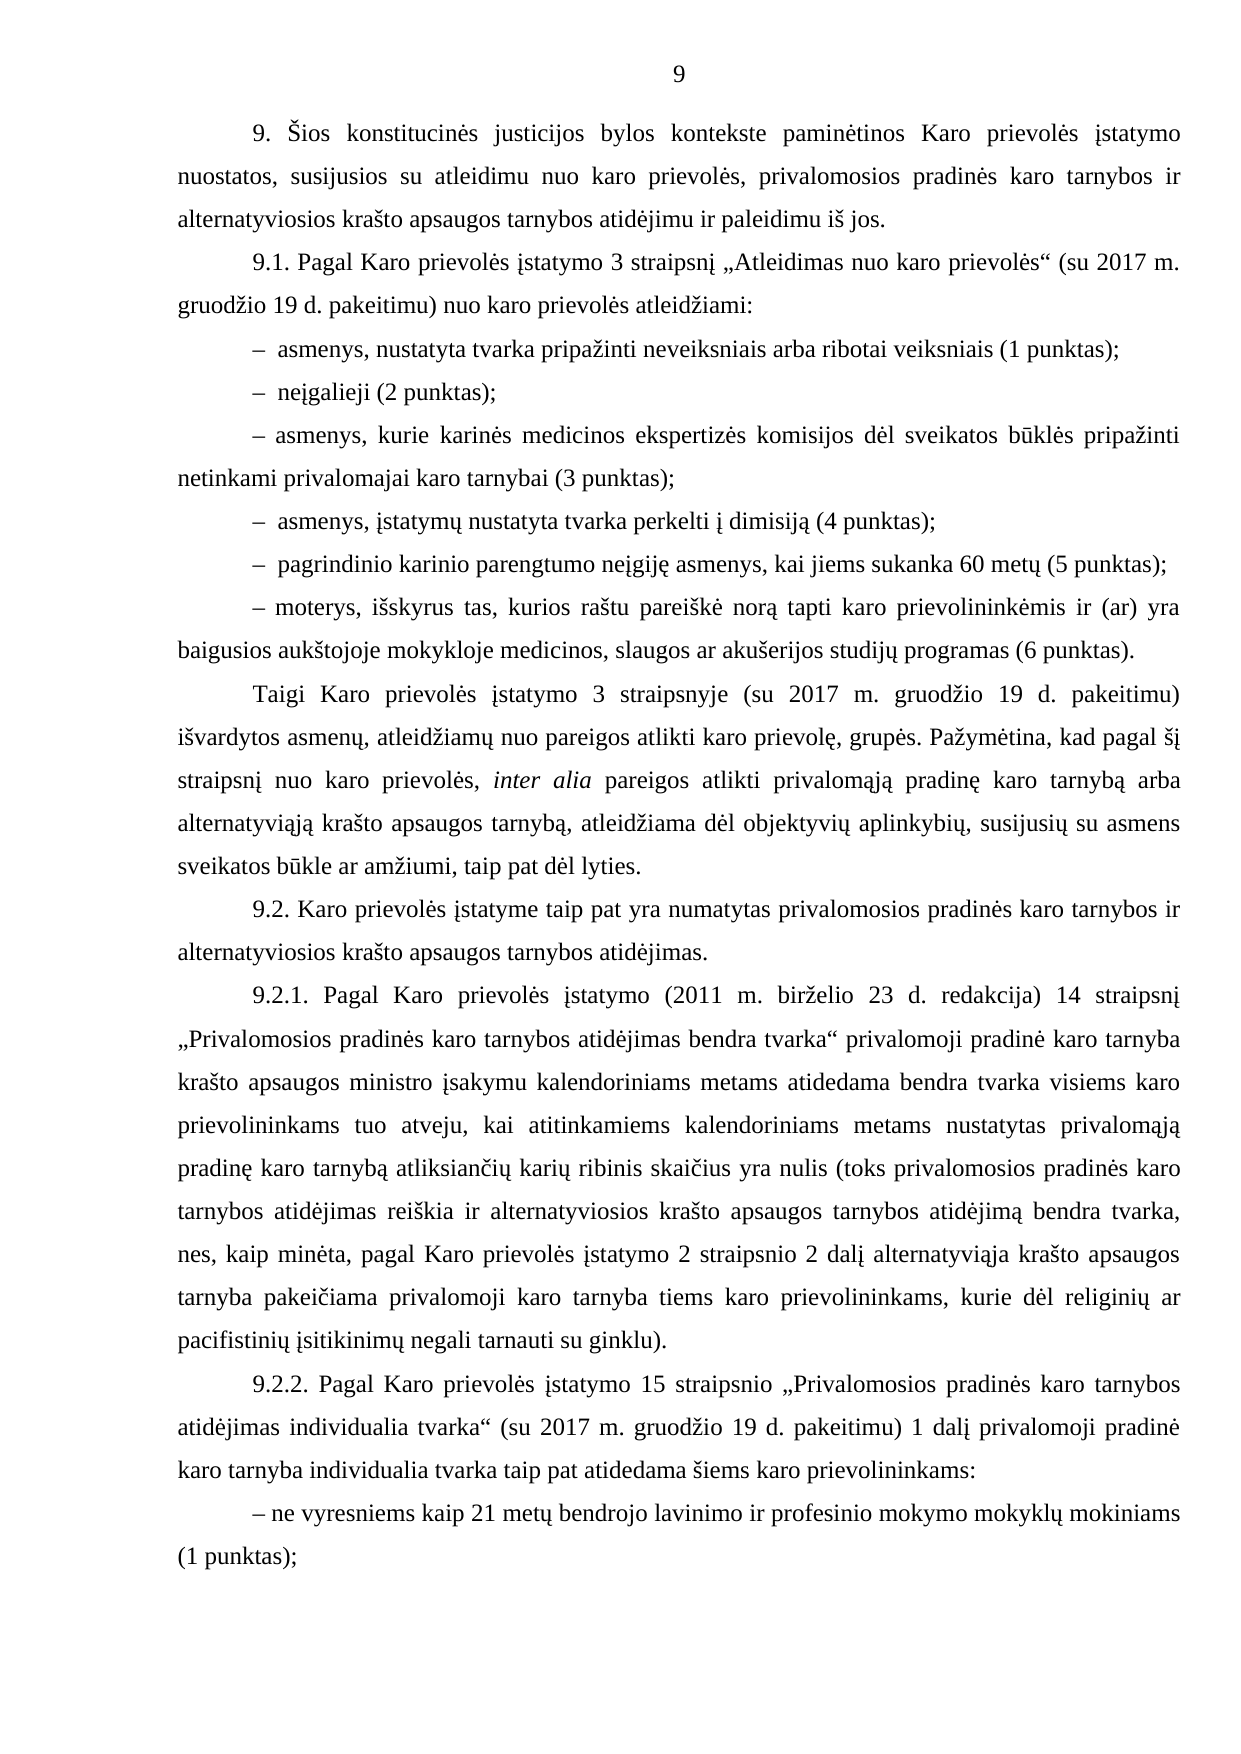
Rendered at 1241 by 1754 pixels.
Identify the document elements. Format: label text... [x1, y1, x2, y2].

text – asmenys, nustatyta tvarka pripažinti neveiksniais arba ribotai veiksniais (1 punktas); [177, 334, 1181, 362]
text 9.2. Karo prievolės įstatyme taip pat yra numatytas privalomosios pradinės karo tarnybos ir alternatyviosios krašto apsaugos tarnybos atidėjimas. [177, 894, 1181, 966]
text 9.2.1. Pagal Karo prievolės įstatymo (2011 m. birželio 23 d. redakcija) 14 straipsnį „Privalomosios pradinės karo tarnybos atidėjimas bendra tvarka“ privalomoji pradinė karo tarnyba krašto apsaugos ministro įsakymu kalendoriniams metams atidedama bendra tvarka visiems karo prievolininkams tuo atveju, kai atitinkamiems kalendoriniams metams nustatytas privalomąją pradinę karo tarnybą atliksiančių karių ribinis skaičius yra nulis (toks privalomosios pradinės karo tarnybos atidėjimas reiškia ir alternatyviosios krašto apsaugos tarnybos atidėjimą bendra tvarka, nes, kaip minėta, pagal Karo prievolės įstatymo 2 straipsnio 2 dalį alternatyviąja krašto apsaugos tarnyba pakeičiama privalomoji karo tarnyba tiems karo prievolininkams, kurie dėl religinių ar pacifistinių įsitikinimų negali tarnauti su ginklu). [177, 981, 1181, 1354]
text – asmenys, kurie karinės medicinos ekspertizės komisijos dėl sveikatos būklės pripažinti netinkami privalomajai karo tarnybai (3 punktas); [177, 420, 1181, 492]
text 9.2.2. Pagal Karo prievolės įstatymo 15 straipsnio „Privalomosios pradinės karo tarnybos atidėjimas individualia tvarka“ (su 2017 m. gruodžio 19 d. pakeitimu) 1 dalį privalomoji pradinė karo tarnyba individualia tvarka taip pat atidedama šiems karo prievolininkams: [177, 1369, 1181, 1484]
text – moterys, išskyrus tas, kurios raštu pareiškė norą tapti karo prievolininkėmis ir (ar) yra baigusios aukštojoje mokykloje medicinos, slaugos ar akušerijos studijų programas (6 punktas). [177, 592, 1181, 664]
text – ne vyresniems kaip 21 metų bendrojo lavinimo ir profesinio mokymo mokyklų mokiniams (1 punktas); [177, 1498, 1181, 1570]
text – pagrindinio karinio parengtumo neįgiję asmenys, kai jiems sukanka 60 metų (5 punktas); [177, 549, 1181, 578]
text – asmenys, įstatymų nustatyta tvarka perkelti į dimisiją (4 punktas); [177, 506, 1181, 535]
text Taigi Karo prievolės įstatymo 3 straipsnyje (su 2017 m. gruodžio 19 d. pakeitimu) išvardytos asmenų, atleidžiamų nuo pareigos atlikti karo prievolę, grupės. Pažymėtina, kad pagal šį straipsnį nuo karo prievolės, inter alia pareigos atlikti privalomąją pradinę karo tarnybą arba alternatyviąją krašto apsaugos tarnybą, atleidžiama dėl objektyvių aplinkybių, susijusių su asmens sveikatos būkle ar amžiumi, taip pat dėl lyties. [177, 679, 1181, 880]
text 9.1. Pagal Karo prievolės įstatymo 3 straipsnį „Atleidimas nuo karo prievolės“ (su 2017 m. gruodžio 19 d. pakeitimu) nuo karo prievolės atleidžiami: [177, 247, 1181, 319]
text – neįgalieji (2 punktas); [177, 377, 1181, 406]
text 9. Šios konstitucinės justicijos bylos kontekste paminėtinos Karo prievolės įstatymo nuostatos, susijusios su atleidimu nuo karo prievolės, privalomosios pradinės karo tarnybos ir alternatyviosios krašto apsaugos tarnybos atidėjimu ir paleidimu iš jos. [177, 118, 1181, 233]
